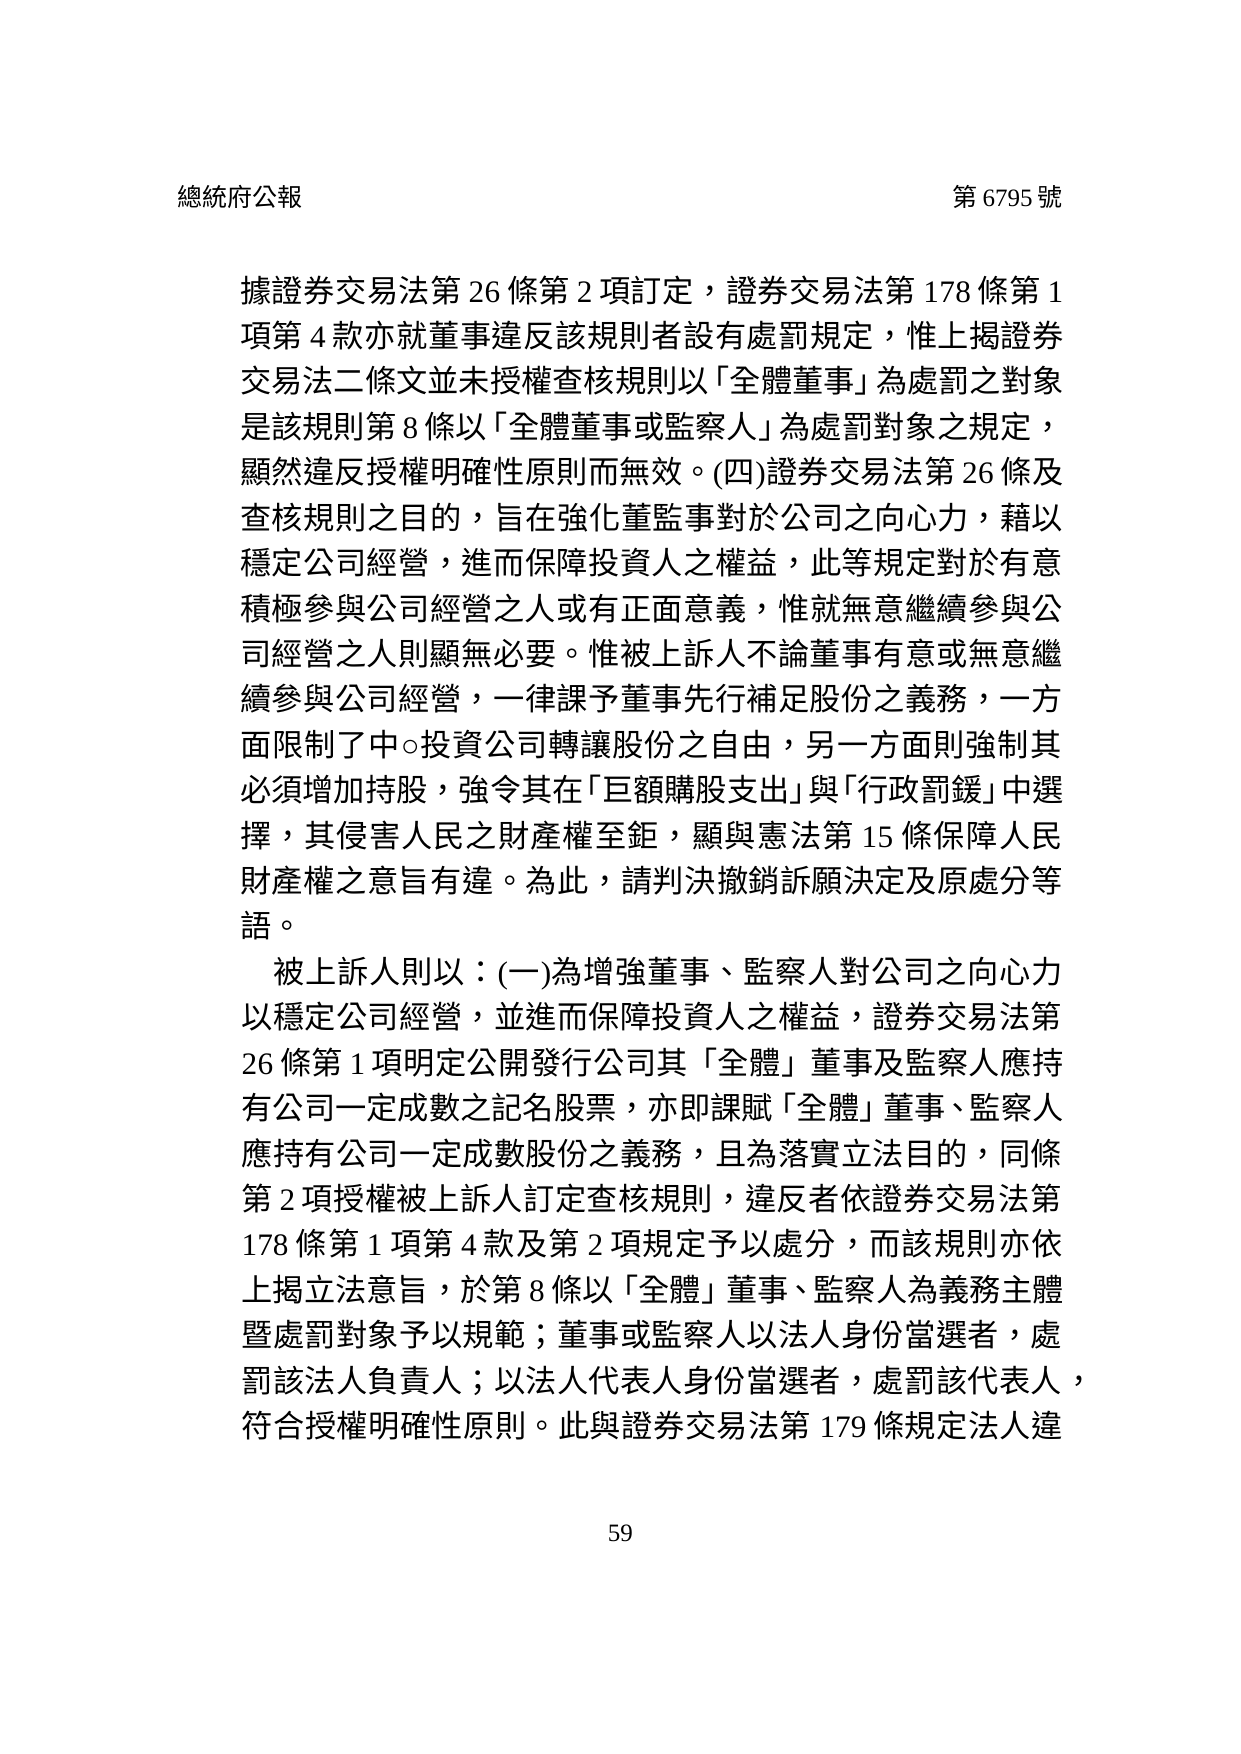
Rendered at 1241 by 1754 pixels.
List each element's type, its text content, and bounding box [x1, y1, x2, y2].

text 被上訴人則以：(一)為增強董事、監察人對公司之向心力以穩定公司經營，並進而保障投資人之權益，證券交易法第26條第1項明定公開發行公司其「全體」董事及監察人應持有公司一定成數之記名股票，亦即課賦「全體」董事、監察人應持有公司一定成數股份之義務，且為落實立法目的，同條第2項授權被上訴人訂定查核規則，違反者依證券交易法第178條第1項第4款及第2項規定予以處分，而該規則亦依上揭立法意旨，於第8條以「全體」董事、監察人為義務主體暨處罰對象予以規範；董事或監察人以法人身份當選者，處罰該法人負責人；以法人代表人身份當選者，處罰該代表人，符合授權明確性原則。此與證券交易法第179條規定法人違反證券交易法規定者，應依本章各條之規定處罰其為行為之負責人之情形並不相同，當無逾越法律授權範圍，自屬適法。(二)公司董事之法定義務，始於就任、終於解任，故縱中○投資公司已於89年11月28日解任，惟前揭補足期限依規定係於同年月16日屆滿，中○投資公司於補足期限時仍屬在任，自仍應予處分等語，資為抗辯。 [241, 947, 1063, 1447]
text 二、上訴人起訴主張：(一)上訴人固為中○投資公司之代表人，惟中○投資公司自89年10月起，即無意參與尖○公司之經營管理，因而於同年11月24日發函尖○公司辭去其代表人王○及高○明（即上訴人）之董事職務（同年月28日正式生效），自無於89年10月16日至同年11月16日之補足期限內補足尖○公司董事法定持股成數之義務，即其代表人即本件上訴人不應受罰。(二)尖○公司因法人董事百○富投資有限公司（下稱百○富公司）於89年8月間轉讓1,500,000股，致全體董事於89年9月份持股數未達法定成數，其事由乃不可歸責於中○投資公司，亦非其所可預期，依司法院釋字第275、521號解釋意旨，不應受罰；應由轉讓持股之該董事負責補足方符公允；否則拋售持股之董事，如於補足期限內，轉讓超過選任當時所持有之公司股份數額二分之一者，其董事資格當然喪失，反而可以豁免處罰，難謂公平。查核規則強課未轉讓持股而與本件不足成數無關之其餘董事負擔此項補足義務，顯非允當，而與上揭司法院解釋所揭行政罰仍須以過失為其責任條件之基本原則有違。(三)查核規則雖係依據證券交易法第26條第2項訂定，證券交易法第178條第1項第4款亦就董事違反該規則者設有處罰規定，惟上揭證券交易法二條文並未授權查核規則以「全體董事」為處罰之對象，是該規則第8條以「全體董事或監察人」為處罰對象之規定，顯然違反授權明確性原則而無效。(四)證券交易法第26條及查核規則之目的，旨在強化董監事對於公司之向心力，藉以穩定公司經營，進而保障投資人之權益，此等規定對於有意積極參與公司經營之人或有正面意義，惟就無意繼續參與公司經營之人則顯無必要。惟被上訴人不論董事有意或無意繼續參與公司經營，一律課予董事先行補足股份之義務，一方面限制了中○投資公司轉讓股份之自由，另一方面則強制其必須增加持股，強令其在「巨額購股支出」與「行政罰鍰」中選擇，其侵害人民之財產權至鉅，顯與憲法第15條保障人民財產權之意旨有違。為此，請判決撤銷訴願決定及原處分等語。 [177, 266, 1063, 947]
